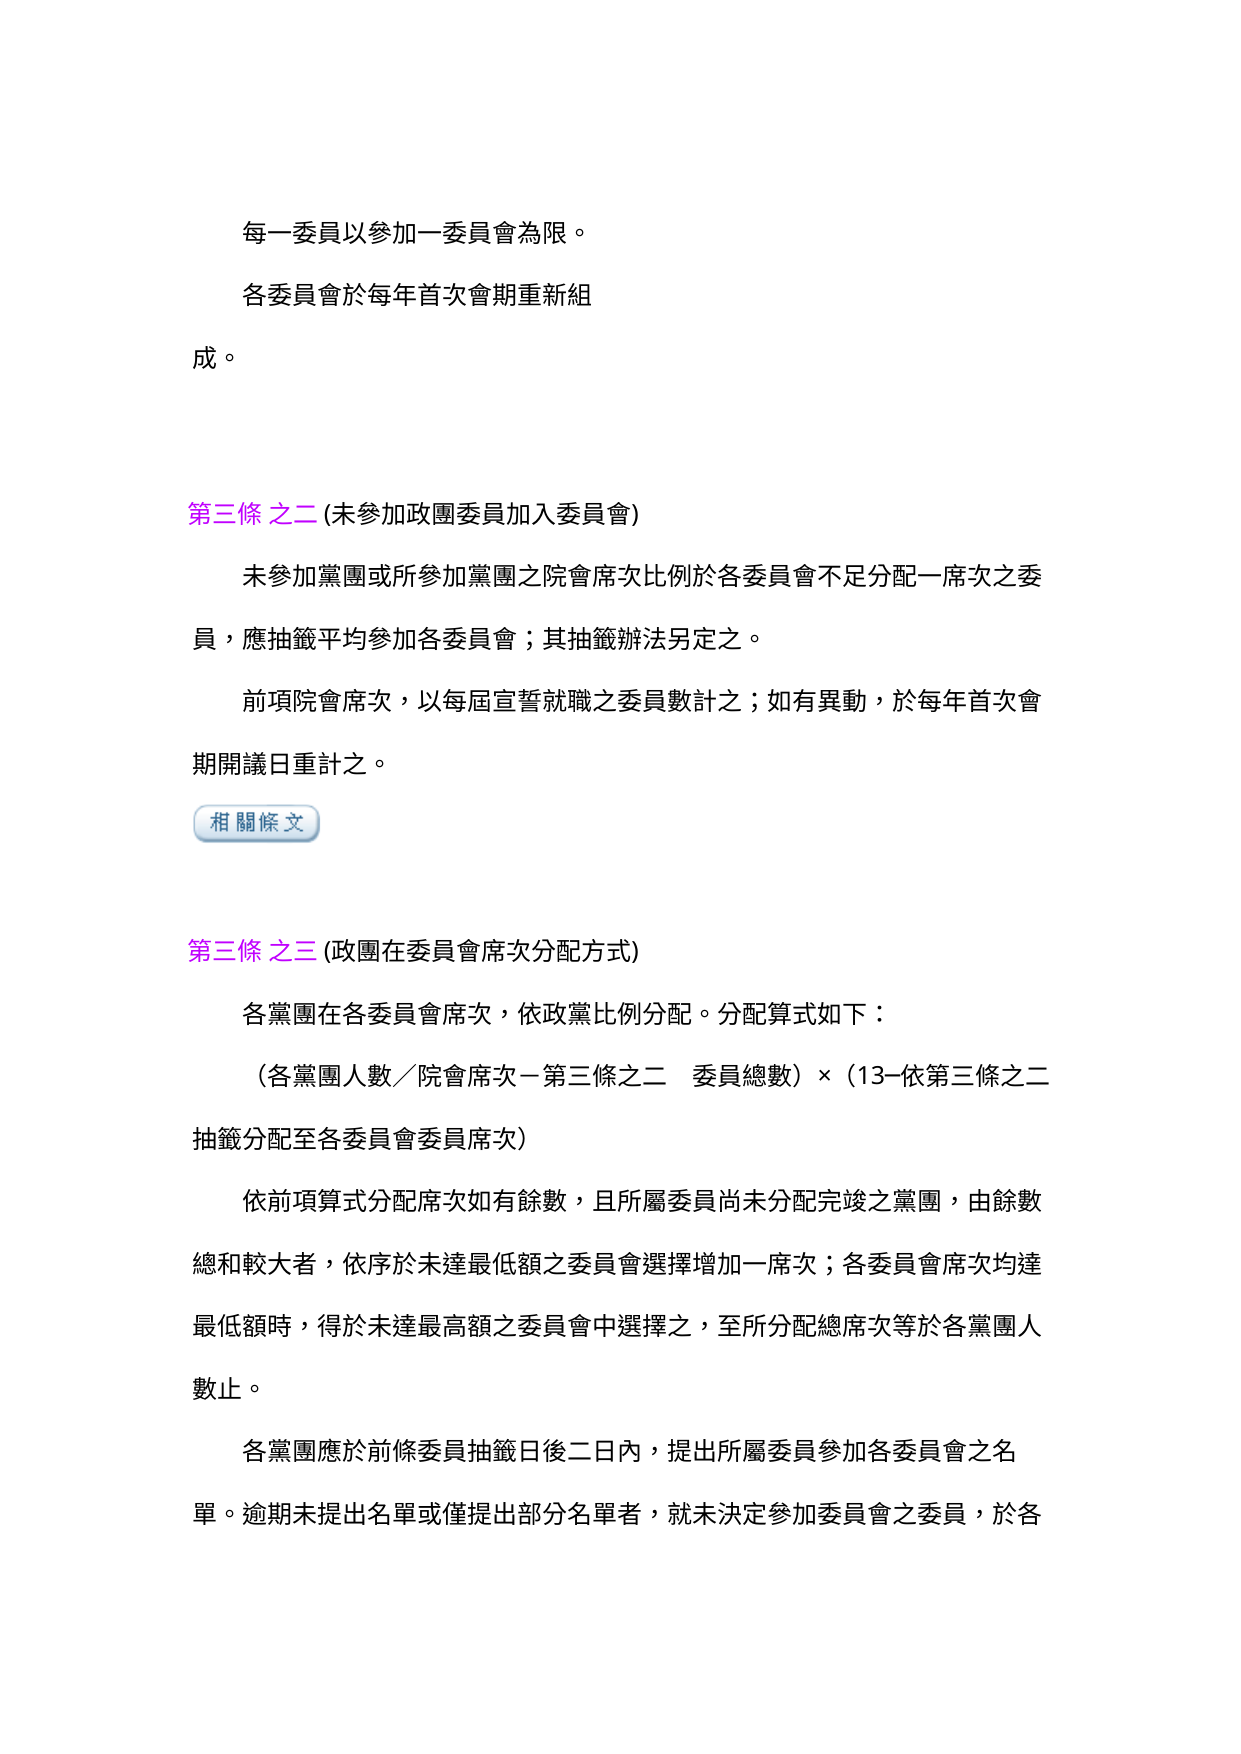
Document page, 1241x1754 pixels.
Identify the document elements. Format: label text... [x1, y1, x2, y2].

table_cell [188, 158, 1053, 471]
table_cell [188, 846, 1053, 908]
table_header 各黨團在各委員會席次，依政黨比例分配。分配算式如下： （各黨團人數／院會席次－第三條之二 委員總數）×（13─依第三條之二抽籤分配至各委員會委員席次） 依前項算式分配席次如有餘數，且所屬委員尚未分配完竣之黨團，由餘數總和較大者，依序於未達最低額之委員會選擇增加一席次；各委員會席次均達最低額時，得於未達最高額之委員會中選擇之，至所分配總席次等於各黨團人數止。 各黨團應於前條委員抽籤日後二日內，提出所屬委員參加各委員會之名單。逾期未提出名單或僅提出部分名單者，就未決定參加委員會之委員，於各 [192, 971, 1053, 1533]
table_cell 第三條 之二 (未參加政團委員加入委員會) [188, 471, 1053, 533]
table_header 未參加黨團或所參加黨團之院會席次比例於各委員會不足分配一席次之委員，應抽籤平均參加各委員會；其抽籤辦法另定之。 前項院會席次，以每屆宣誓就職之委員數計之；如有異動，於每年首次會期開議日重計之。 [192, 533, 1053, 846]
table_header 每一委員以參加一委員會為限。 各委員會於每年首次會期重新組成。 [192, 158, 638, 408]
table_cell [188, 1533, 1053, 1549]
table_header [188, 533, 192, 846]
table_cell 第三條 之三 (政團在委員會席次分配方式) [188, 908, 1053, 971]
table_header [188, 158, 192, 408]
table_header [188, 971, 192, 1533]
